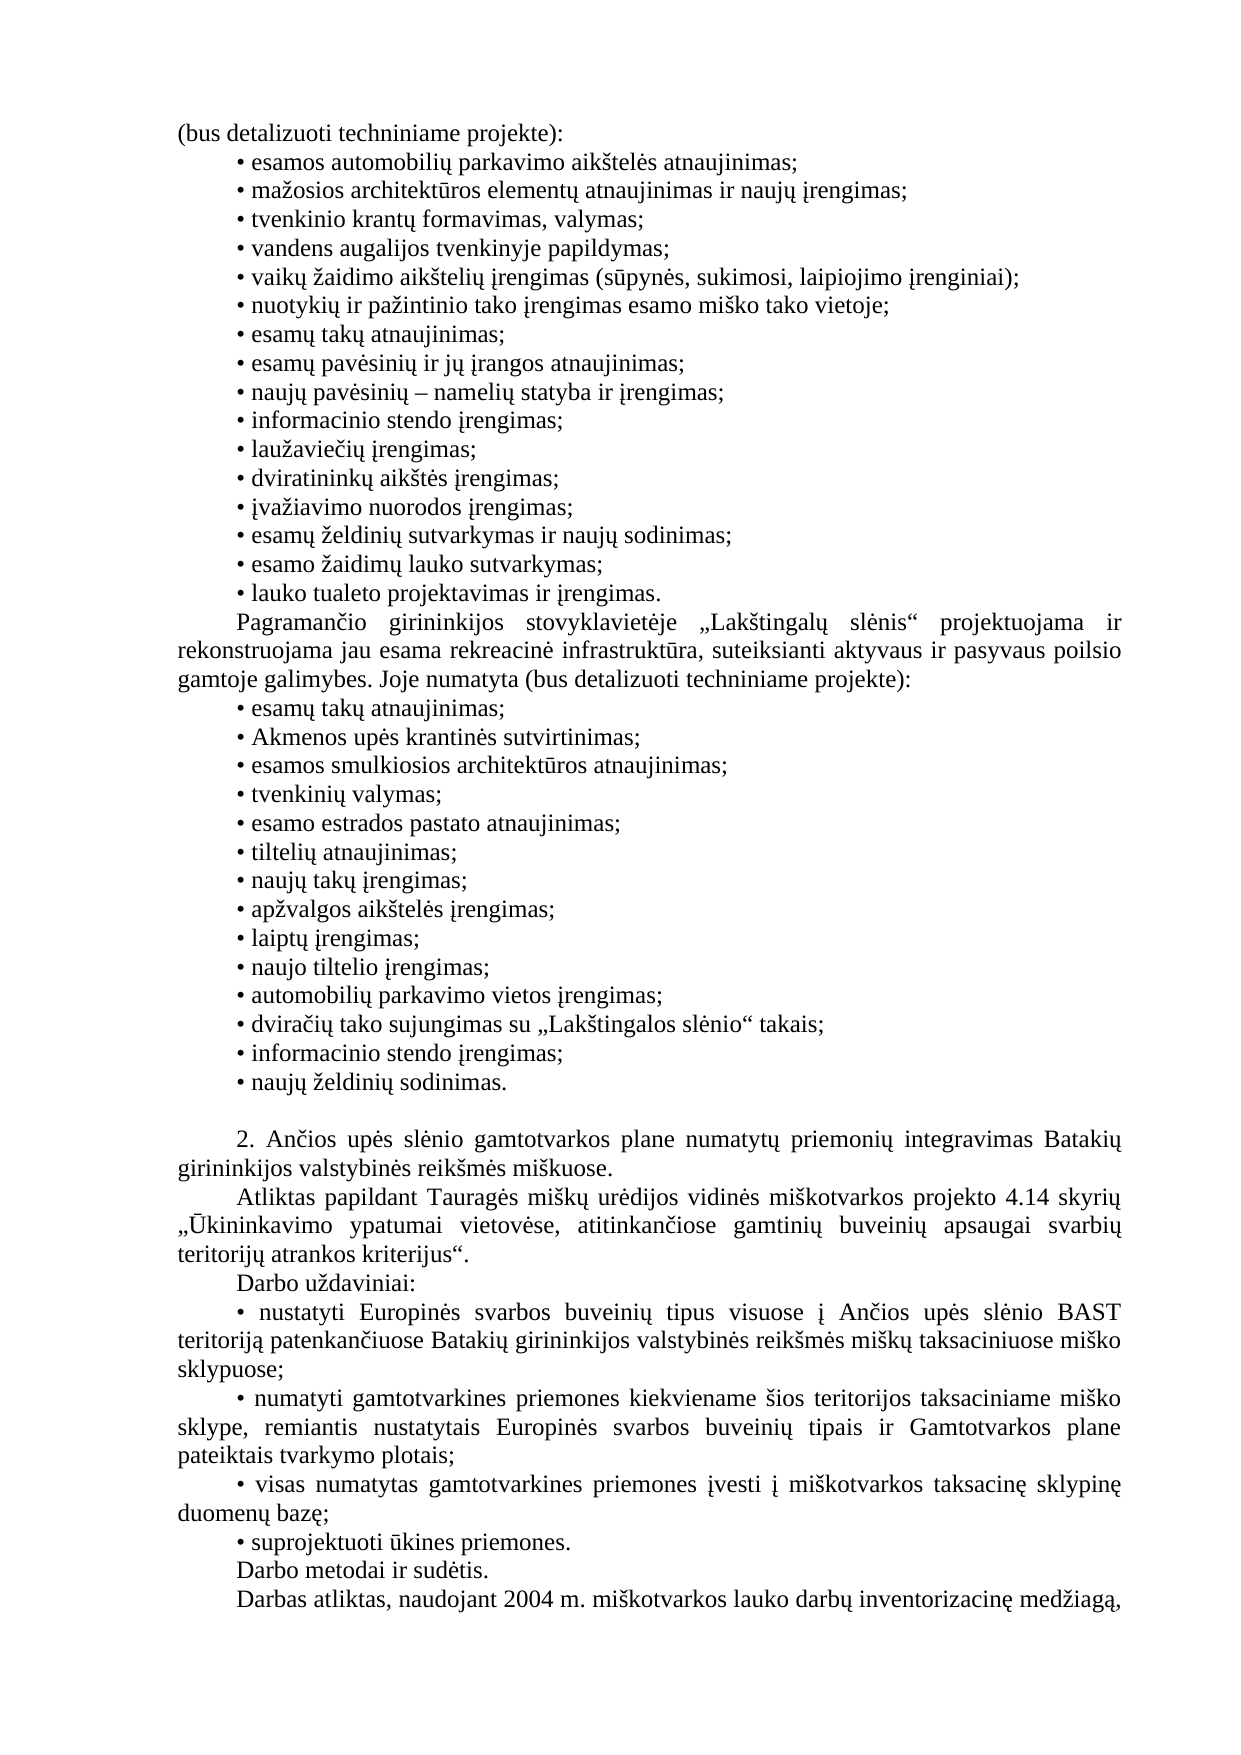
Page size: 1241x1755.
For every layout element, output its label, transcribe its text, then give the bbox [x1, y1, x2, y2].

text • vandens augalijos tvenkinyje papildymas; [177, 233, 1122, 262]
text • naujų takų įrengimas; [177, 866, 1122, 894]
text • naujų želdinių sodinimas. [177, 1067, 1122, 1096]
text • vaikų žaidimo aikštelių įrengimas (sūpynės, sukimosi, laipiojimo įrenginiai); [177, 262, 1122, 291]
text • informacinio stendo įrengimas; [177, 406, 1122, 434]
text • esamų pavėsinių ir jų įrangos atnaujinimas; [177, 348, 1122, 377]
text • naujų pavėsinių – namelių statyba ir įrengimas; [177, 377, 1122, 406]
text • esamų takų atnaujinimas; [177, 693, 1122, 722]
text 2. Ančios upės slėnio gamtotvarkos plane numatytų priemonių integravimas Batakių girininkijos valstybinės reikšmės miškuose. [177, 1124, 1122, 1182]
text • esamos automobilių parkavimo aikštelės atnaujinimas; [177, 147, 1122, 176]
text Darbo metodai ir sudėtis. [177, 1556, 1122, 1584]
text Atliktas papildant Tauragės miškų urėdijos vidinės miškotvarkos projekto 4.14 skyrių „Ūkininkavimo ypatumai vietovėse, atitinkančiose gamtinių buveinių apsaugai svarbių teritorijų atrankos kriterijus“. [177, 1182, 1122, 1268]
text • mažosios architektūros elementų atnaujinimas ir naujų įrengimas; [177, 176, 1122, 204]
text • nuotykių ir pažintinio tako įrengimas esamo miško tako vietoje; [177, 291, 1122, 319]
text • visas numatytas gamtotvarkines priemones įvesti į miškotvarkos taksacinę sklypinę duomenų bazę; [177, 1469, 1122, 1527]
text • nustatyti Europinės svarbos buveinių tipus visuose į Ančios upės slėnio BAST teritoriją patenkančiuose Batakių girininkijos valstybinės reikšmės miškų taksaciniuose miško sklypuose; [177, 1297, 1122, 1383]
text (bus detalizuoti techniniame projekte): [177, 118, 1122, 147]
text • esamos smulkiosios architektūros atnaujinimas; [177, 751, 1122, 779]
text • esamo estrados pastato atnaujinimas; [177, 808, 1122, 837]
text • tiltelių atnaujinimas; [177, 837, 1122, 866]
text Pagramančio girininkijos stovyklavietėje „Lakštingalų slėnis“ projektuojama ir rekonstruojama jau esama rekreacinė infrastruktūra, suteiksianti aktyvaus ir pasyvaus poilsio gamtoje galimybes. Joje numatyta (bus detalizuoti techniniame projekte): [177, 607, 1122, 693]
text • apžvalgos aikštelės įrengimas; [177, 894, 1122, 923]
text • automobilių parkavimo vietos įrengimas; [177, 981, 1122, 1009]
text • esamų želdinių sutvarkymas ir naujų sodinimas; [177, 521, 1122, 549]
text • laužaviečių įrengimas; [177, 434, 1122, 463]
text • esamo žaidimų lauko sutvarkymas; [177, 549, 1122, 578]
text • tvenkinio krantų formavimas, valymas; [177, 204, 1122, 233]
text Darbo uždaviniai: [177, 1268, 1122, 1297]
text • įvažiavimo nuorodos įrengimas; [177, 492, 1122, 521]
text • dviračių tako sujungimas su „Lakštingalos slėnio“ takais; [177, 1009, 1122, 1038]
text • tvenkinių valymas; [177, 779, 1122, 808]
text • numatyti gamtotvarkines priemones kiekviename šios teritorijos taksaciniame miško sklype, remiantis nustatytais Europinės svarbos buveinių tipais ir Gamtotvarkos plane pateiktais tvarkymo plotais; [177, 1383, 1122, 1469]
text • laiptų įrengimas; [177, 923, 1122, 952]
text • informacinio stendo įrengimas; [177, 1038, 1122, 1067]
text • Akmenos upės krantinės sutvirtinimas; [177, 722, 1122, 751]
text • naujo tiltelio įrengimas; [177, 952, 1122, 981]
text • esamų takų atnaujinimas; [177, 319, 1122, 348]
text Darbas atliktas, naudojant 2004 m. miškotvarkos lauko darbų inventorizacinę medžiagą, [177, 1584, 1122, 1613]
text • lauko tualeto projektavimas ir įrengimas. [177, 578, 1122, 607]
text • suprojektuoti ūkines priemones. [177, 1527, 1122, 1556]
text • dviratininkų aikštės įrengimas; [177, 463, 1122, 492]
